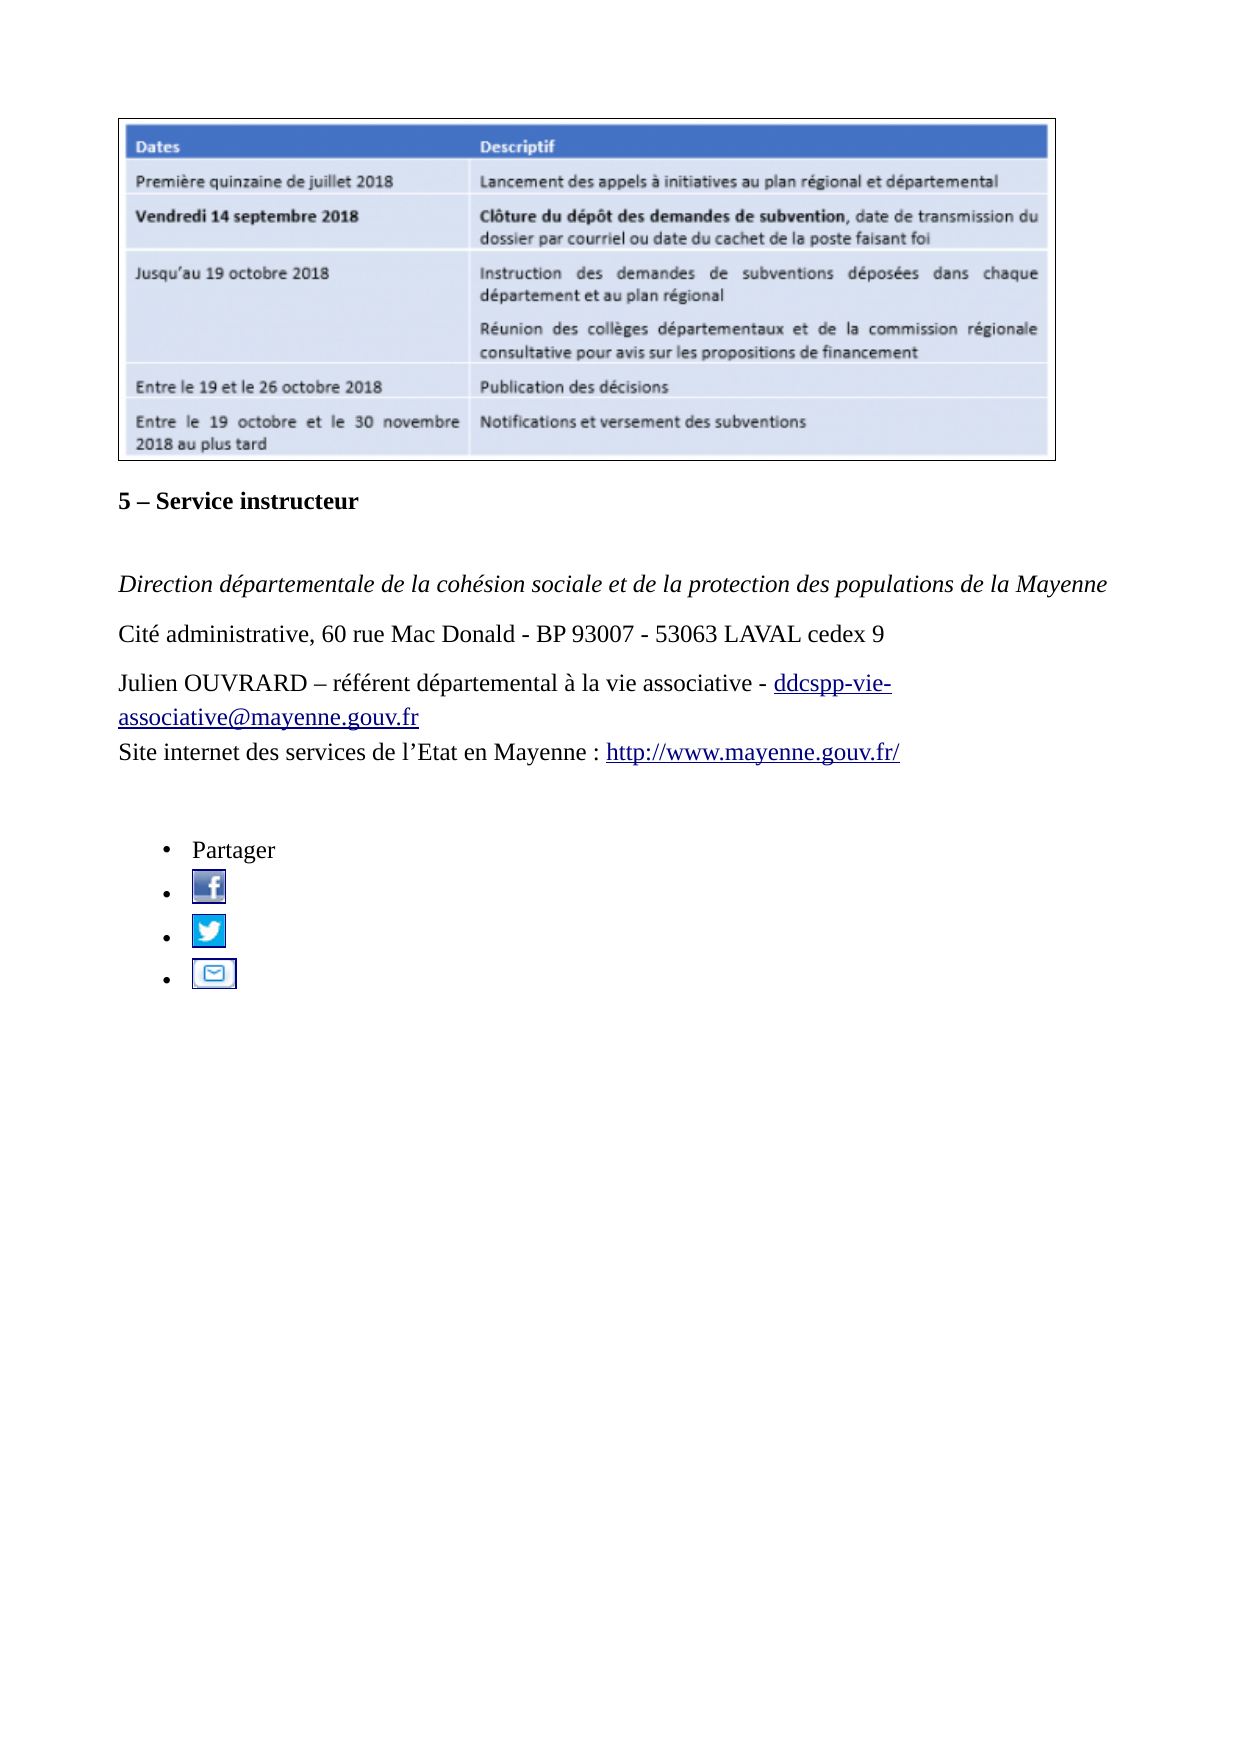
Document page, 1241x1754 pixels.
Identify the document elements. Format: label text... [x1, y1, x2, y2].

picture [119, 119, 1055, 460]
picture [193, 871, 225, 902]
list Partager [162, 835, 1122, 863]
text Julien OUVRARD – référent départemental à la vie associative - ddcspp-vie-associative@mayenne.gouv.fr Site internet des services de l’Etat en Mayenne : http://www.mayenne.gouv.fr/ [118, 668, 1122, 765]
picture [193, 960, 235, 988]
text Direction départementale de la cohésion sociale et de la protection des populations de la Mayenne [118, 569, 1122, 598]
picture [199, 921, 220, 941]
text 5 – Service instructeur [118, 486, 1122, 549]
text Cité administrative, 60 rue Mac Donald - BP 93007 - 53063 LAVAL cedex 9 [118, 619, 1122, 647]
